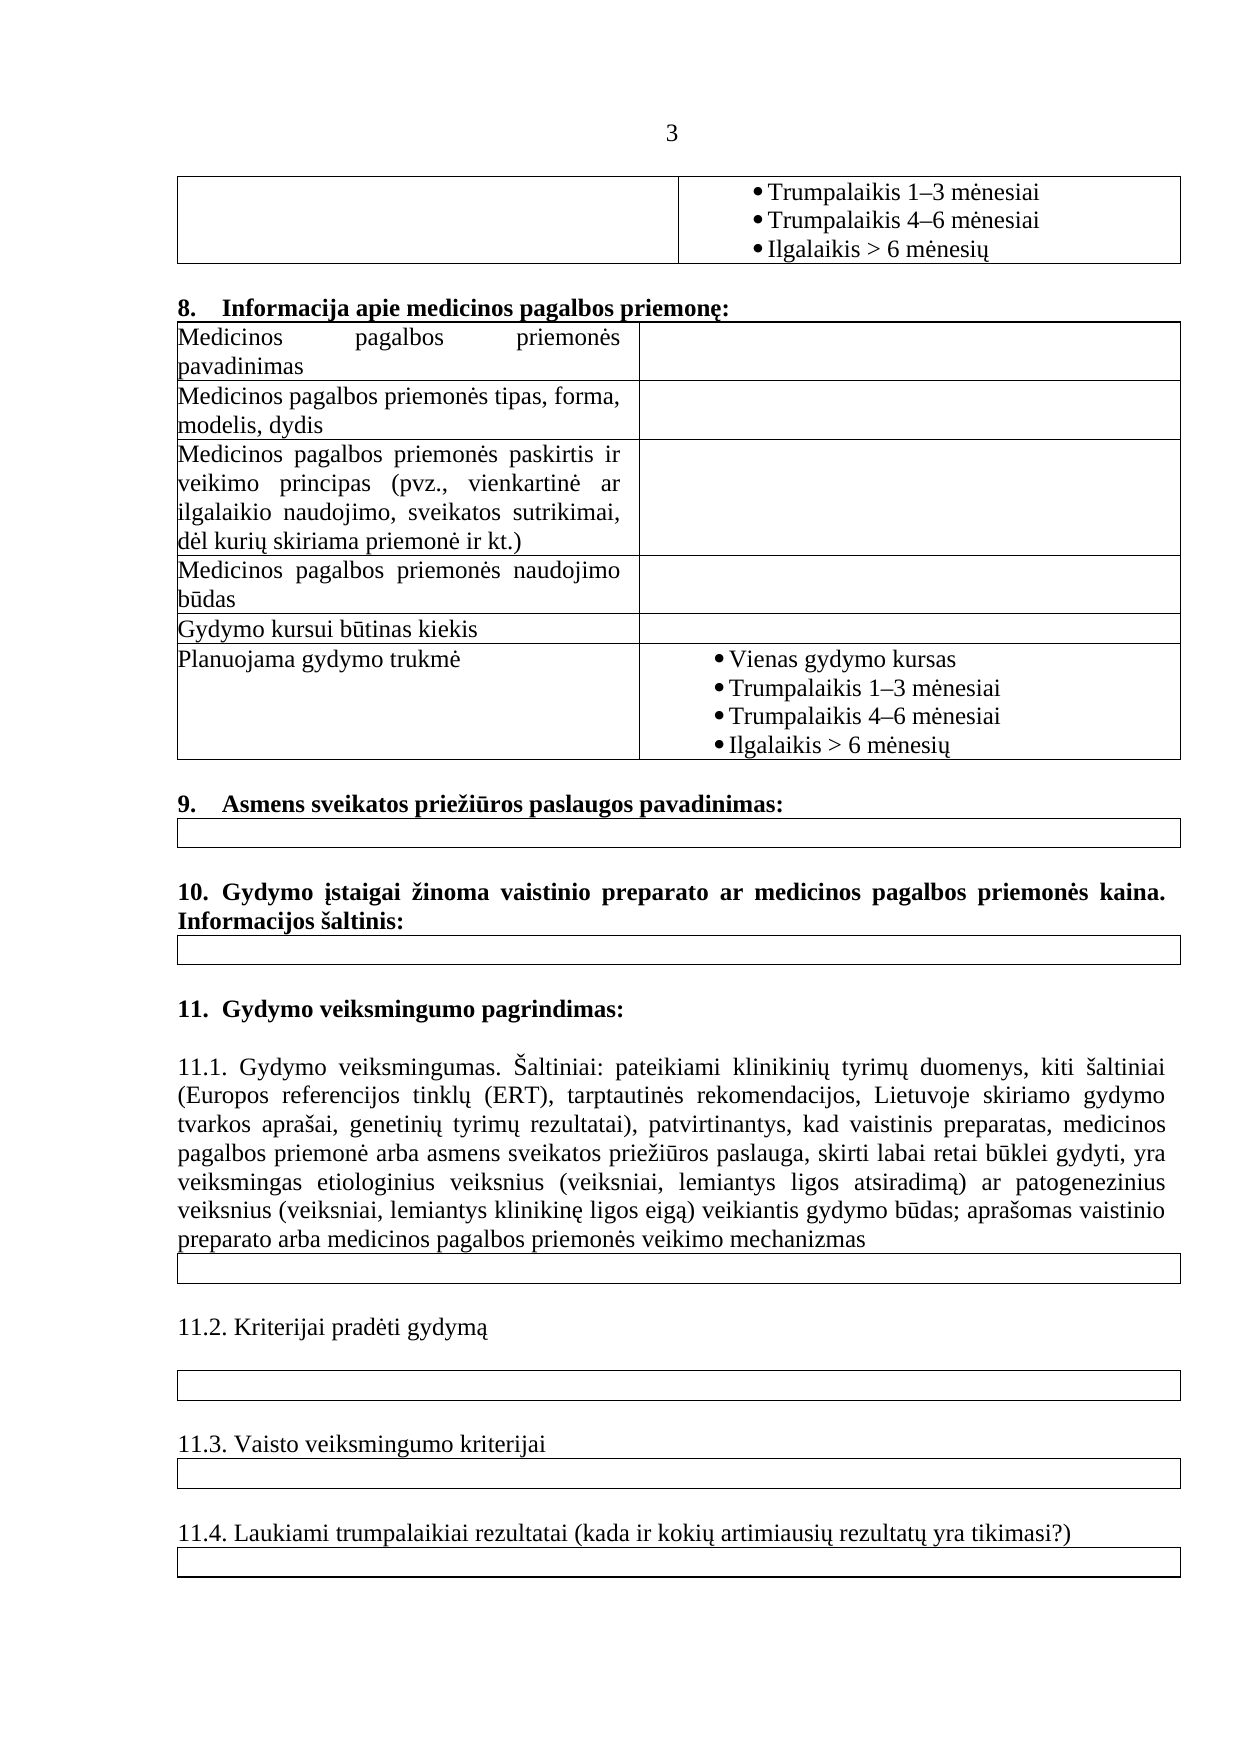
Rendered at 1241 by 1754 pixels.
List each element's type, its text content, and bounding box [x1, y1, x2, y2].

table_cell [640, 440, 1180, 554]
table_cell  Vienas gydymo kursas  Trumpalaikis 1–3 mėnesiai  Trumpalaikis 4–6 mėnesiai  Ilgalaikis > 6 mėnesių [640, 644, 1180, 759]
text 11.2. Kriterijai pradėti gydymą [177, 1312, 1166, 1341]
table_cell Medicinos pagalbos priemonės tipas, forma, modelis, dydis [178, 381, 639, 438]
table_cell [640, 614, 1180, 643]
text 9. Asmens sveikatos priežiūros paslaugos pavadinimas: [177, 789, 1166, 817]
table_cell Planuojama gydymo trukmė [178, 644, 639, 759]
table_cell Medicinos pagalbos priemonės naudojimo būdas [178, 556, 639, 613]
table_header [178, 1371, 1180, 1400]
table_cell [640, 381, 1180, 438]
text 8. Informacija apie medicinos pagalbos priemonę: [177, 293, 1166, 321]
table_header [178, 936, 1180, 964]
text 11.1. Gydymo veiksmingumas. Šaltiniai: pateikiami klinikinių tyrimų duomenys, kiti šaltiniai (Europos referencijos tinklų (ERT), tarptautinės rekomendacijos, Lietuvoje skiriamo gydymo tvarkos aprašai, genetinių tyrimų rezultatai), patvirtinantys, kad vaistinis preparatas, medicinos pagalbos priemonė arba asmens sveikatos priežiūros paslauga, skirti labai retai būklei gydyti, yra veiksmingas etiologinius veiksnius (veiksniai, lemiantys ligos atsiradimą) ar patogenezinius veiksnius (veiksniai, lemiantys klinikinę ligos eigą) veikiantis gydymo būdas; aprašomas vaistinio preparato arba medicinos pagalbos priemonės veikimo mechanizmas [177, 1052, 1166, 1253]
table_cell Gydymo kursui būtinas kiekis [178, 614, 639, 643]
table_header Medicinos pagalbos priemonės pavadinimas [178, 323, 639, 380]
table_header [640, 323, 1180, 380]
table_header [178, 1548, 1180, 1576]
text 11.3. Vaisto veiksmingumo kriterijai [177, 1429, 1166, 1458]
table_header [178, 1254, 1180, 1283]
table_header [178, 1459, 1180, 1488]
table_cell  Trumpalaikis 1–3 mėnesiai  Trumpalaikis 4–6 mėnesiai  Ilgalaikis > 6 mėnesių [679, 177, 1180, 263]
text 11. Gydymo veiksmingumo pagrindimas: [177, 994, 1166, 1023]
table_cell Medicinos pagalbos priemonės paskirtis ir veikimo principas (pvz., vienkartinė ar ilgalaikio naudojimo, sveikatos sutrikimai, dėl kurių skiriama priemonė ir kt.) [178, 440, 639, 554]
text 10. Gydymo įstaigai žinoma vaistinio preparato ar medicinos pagalbos priemonės kaina. Informacijos šaltinis: [177, 877, 1166, 934]
text 11.4. Laukiami trumpalaikiai rezultatai (kada ir kokių artimiausių rezultatų yra tikimasi?) [177, 1518, 1166, 1547]
table_cell [640, 556, 1180, 613]
table_header [178, 819, 1180, 847]
table_cell [178, 177, 678, 263]
